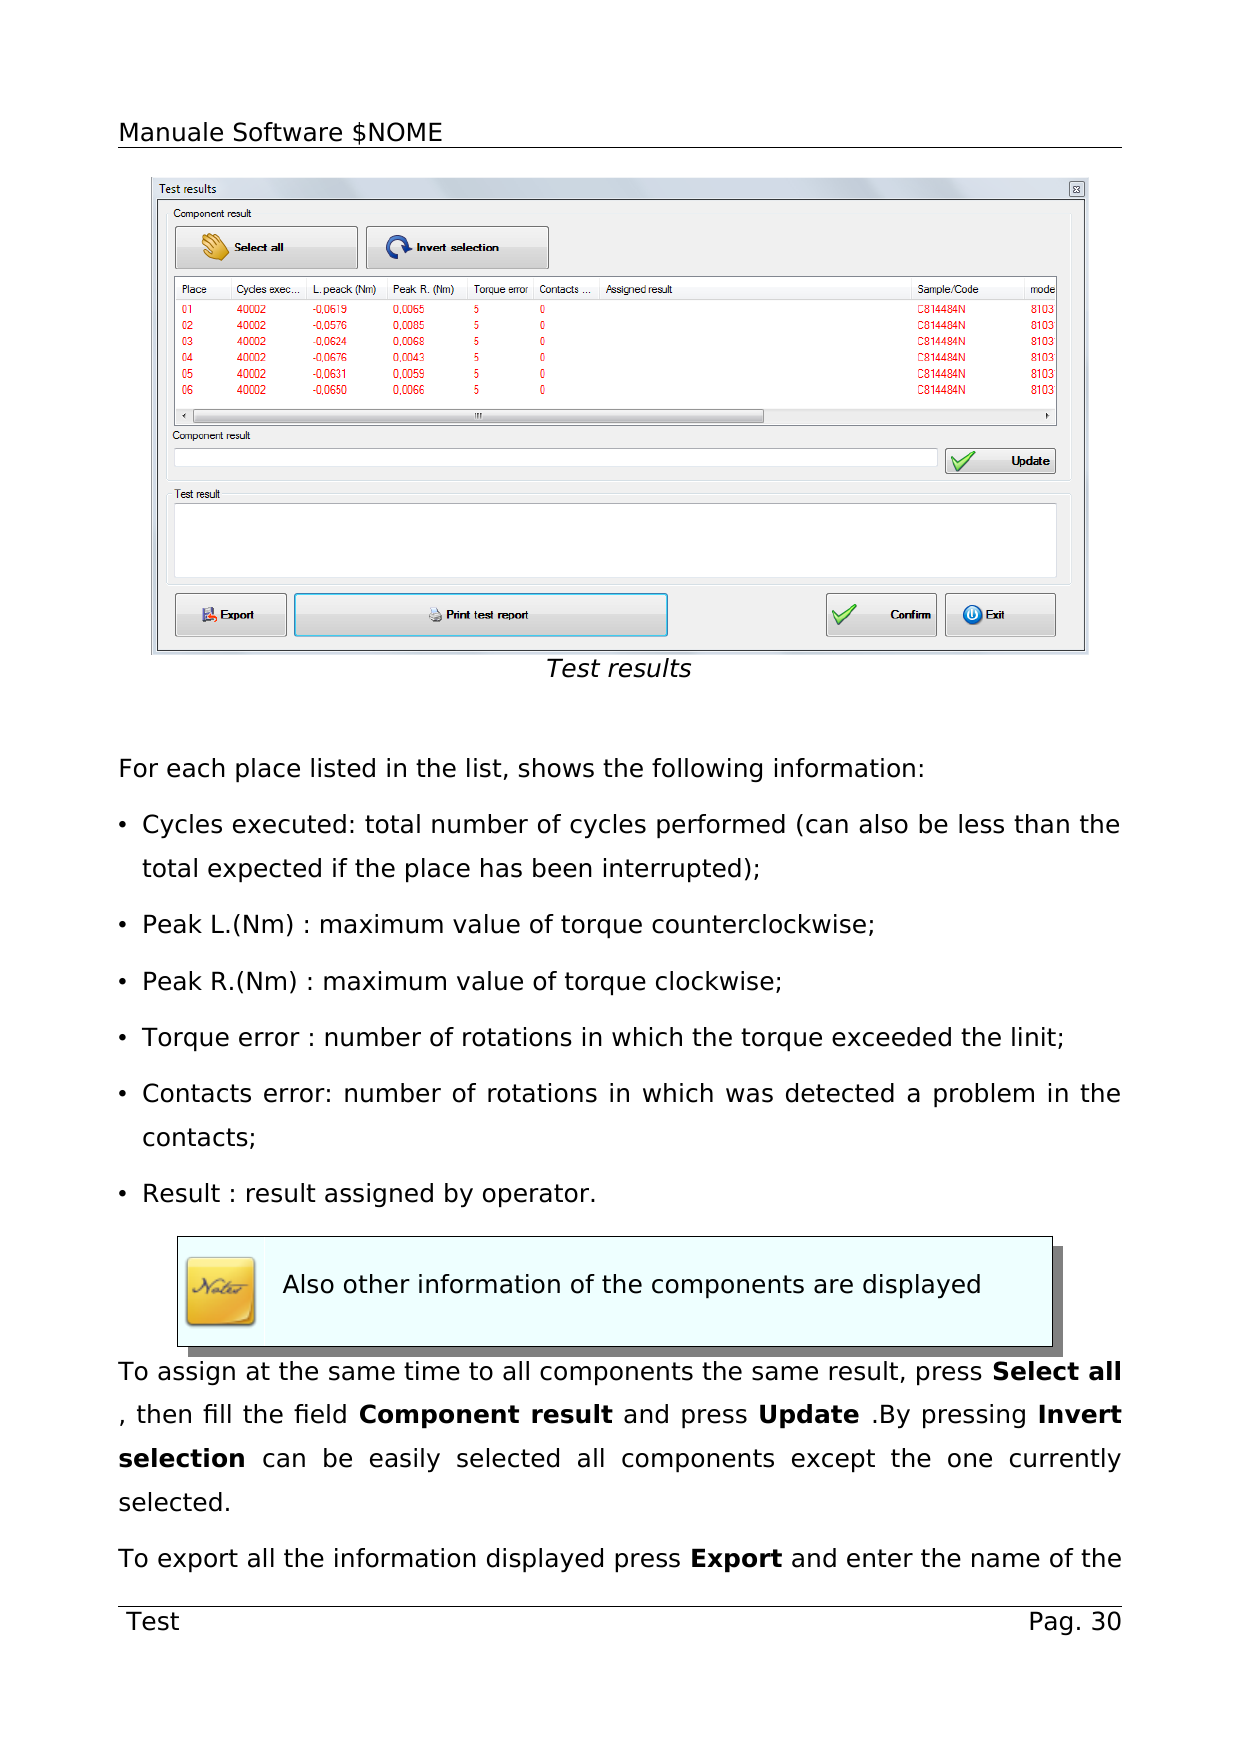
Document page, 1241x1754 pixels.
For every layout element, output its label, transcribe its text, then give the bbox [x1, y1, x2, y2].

text For each place listed in the list, shows the following information: [118, 754, 1122, 783]
text To assign at the same time to all components the same result, press Select all , then fill the field Component result and press Update .By pressing Invert selection can be easily selected all components except the one currently selected. [118, 1357, 1122, 1517]
picture [183, 1253, 259, 1329]
list Peak R.(Nm) : maximum value of torque clockwise; [118, 967, 1122, 996]
list Cycles executed: total number of cycles performed (can also be less than the total expected if the place has been interrupted); [118, 811, 1122, 883]
text Test results [151, 655, 1089, 683]
list Contacts error: number of rotations in which was detected a problem in the contacts; [118, 1079, 1122, 1152]
picture [151, 177, 1089, 655]
list Result : result assigned by operator. [118, 1179, 1122, 1208]
list Torque error : number of rotations in which the torque exceeded the linit; [118, 1023, 1122, 1052]
table_header Also other information of the components are displayed [265, 1237, 1052, 1346]
list Peak L.(Nm) : maximum value of torque counterclockwise; [118, 911, 1122, 940]
table_header [178, 1237, 264, 1346]
text To export all the information displayed press Export and enter the name of the [118, 1544, 1122, 1573]
